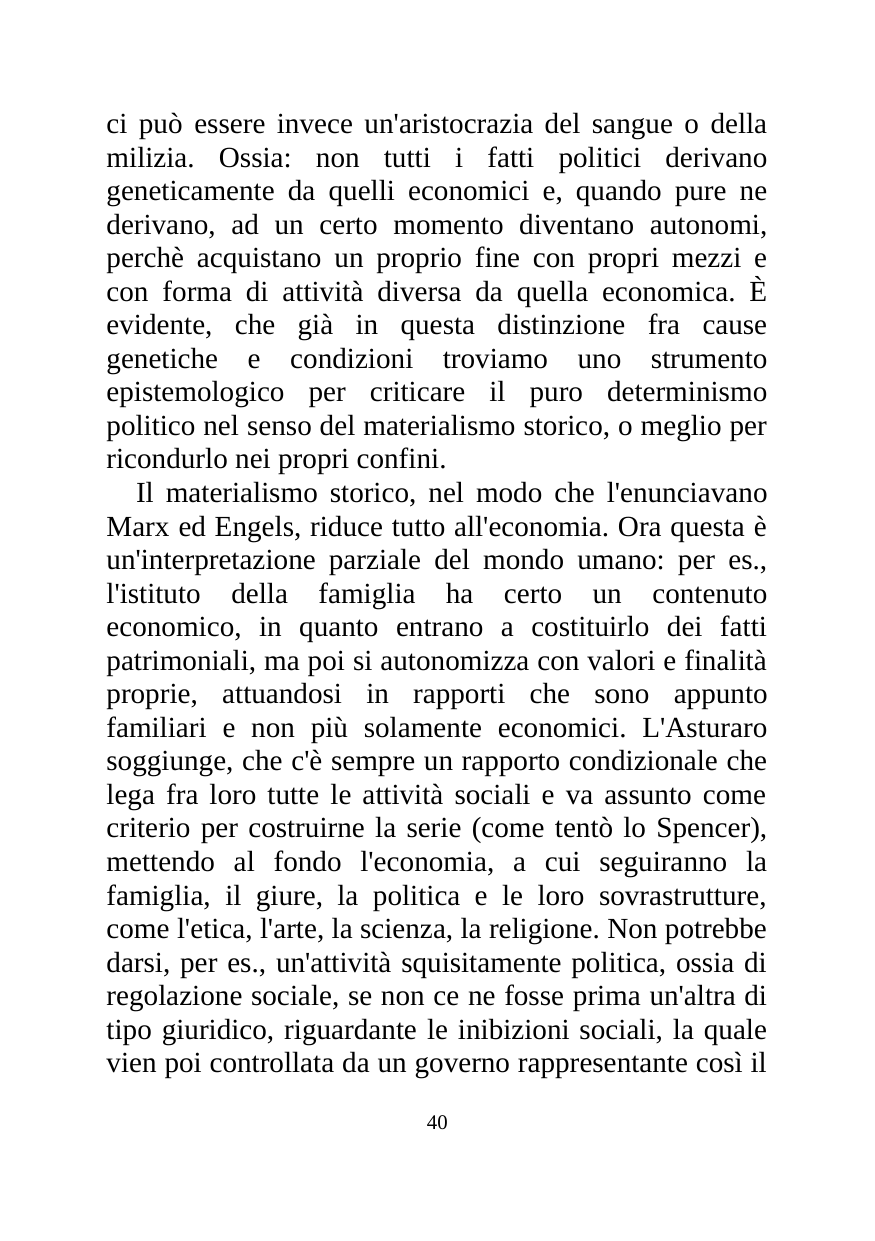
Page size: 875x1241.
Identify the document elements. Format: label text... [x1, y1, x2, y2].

text Il materialismo storico, nel modo che l'enunciavano Marx ed Engels, riduce tutto all'economia. Ora questa è un'interpretazione parziale del mondo umano: per es., l'istituto della famiglia ha certo un contenuto economico, in quanto entrano a costituirlo dei fatti patrimoniali, ma poi si autonomizza con valori e finalità proprie, attuandosi in rapporti che sono appunto familiari e non più solamente economici. L'Asturaro soggiunge, che c'è sempre un rapporto condizionale che lega fra loro tutte le attività sociali e va assunto come criterio per costruirne la serie (come tentò lo Spencer), mettendo al fondo l'economia, a cui seguiranno la famiglia, il giure, la politica e le loro sovrastrutture, come l'etica, l'arte, la scienza, la religione. Non potrebbe darsi, per es., un'attività squisitamente politica, ossia di regolazione sociale, se non ce ne fosse prima un'altra di tipo giuridico, riguardante le inibizioni sociali, la quale vien poi controllata da un governo rappresentante così il [106, 475, 768, 1079]
text ci può essere invece un'aristocrazia del sangue o della milizia. Ossia: non tutti i fatti politici derivano geneticamente da quelli economici e, quando pure ne derivano, ad un certo momento diventano autonomi, perchè acquistano un proprio fine con propri mezzi e con forma di attività diversa da quella economica. È evidente, che già in questa distinzione fra cause genetiche e condizioni troviamo uno strumento epistemologico per criticare il puro determinismo politico nel senso del materialismo storico, o meglio per ricondurlo nei propri confini. [106, 106, 768, 475]
